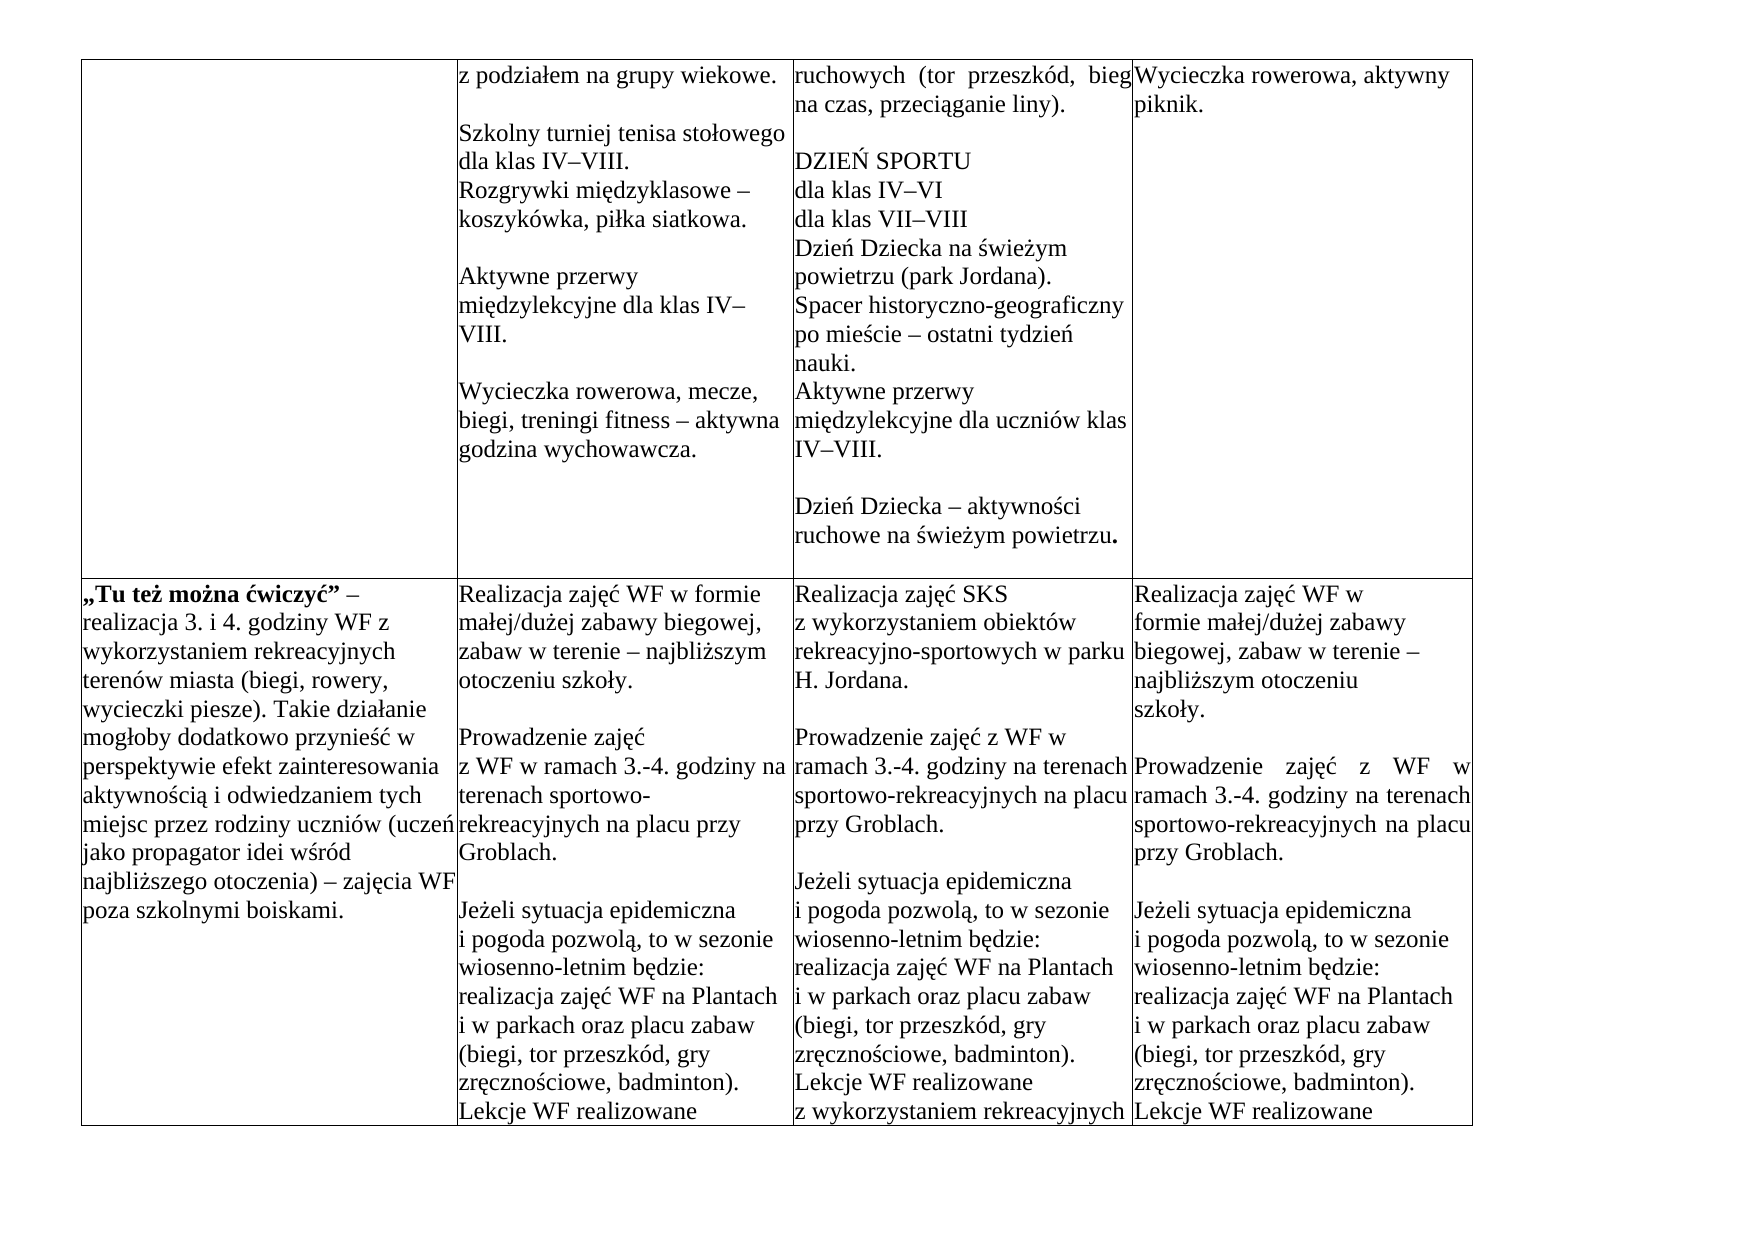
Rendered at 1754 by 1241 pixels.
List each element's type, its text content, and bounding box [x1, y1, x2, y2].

table_cell Realizacja zajęć WF w formie małej/dużej zabawy biegowej, zabaw w terenie – najbliższym otoczeniu szkoły. Prowadzenie zajęć z WF w ramach 3.-4. godziny na terenach sportowo-rekreacyjnych na placu przy Groblach. Jeżeli sytuacja epidemiczna i pogoda pozwolą, to w sezonie wiosenno-letnim będzie: realizacja zajęć WF na Plantach i w parkach oraz placu zabaw (biegi, tor przeszkód, gry zręcznościowe, badminton). Lekcje WF realizowane [1133, 579, 1472, 1125]
table_cell Realizacja zajęć SKS z wykorzystaniem obiektów rekreacyjno-sportowych w parku H. Jordana. Prowadzenie zajęć z WF w ramach 3.-4. godziny na terenach sportowo-rekreacyjnych na placu przy Groblach. Jeżeli sytuacja epidemiczna i pogoda pozwolą, to w sezonie wiosenno-letnim będzie: realizacja zajęć WF na Plantach i w parkach oraz placu zabaw (biegi, tor przeszkód, gry zręcznościowe, badminton). Lekcje WF realizowane z wykorzystaniem rekreacyjnych [794, 579, 1132, 1125]
table_cell Realizacja zajęć WF w formie małej/dużej zabawy biegowej, zabaw w terenie – najbliższym otoczeniu szkoły. Prowadzenie zajęć z WF w ramach 3.-4. godziny na terenach sportowo- rekreacyjnych na placu przy Groblach. Jeżeli sytuacja epidemiczna i pogoda pozwolą, to w sezonie wiosenno-letnim będzie: realizacja zajęć WF na Plantach i w parkach oraz placu zabaw (biegi, tor przeszkód, gry zręcznościowe, badminton). Lekcje WF realizowane [458, 579, 793, 1125]
table_cell [82, 60, 457, 578]
table_cell z podziałem na grupy wiekowe. Szkolny turniej tenisa stołowego dla klas IV–VIII. Rozgrywki międzyklasowe – koszykówka, piłka siatkowa. Aktywne przerwy międzylekcyjne dla klas IV–VIII. Wycieczka rowerowa, mecze, biegi, treningi fitness – aktywna godzina wychowawcza. [458, 60, 793, 578]
table_cell „Tu też można ćwiczyć” – realizacja 3. i 4. godziny WF z wykorzystaniem rekreacyjnych terenów miasta (biegi, rowery, wycieczki piesze). Takie działanie mogłoby dodatkowo przynieść w perspektywie efekt zainteresowania aktywnością i odwiedzaniem tych miejsc przez rodziny uczniów (uczeń jako propagator idei wśród najbliższego otoczenia) – zajęcia WF poza szkolnymi boiskami. [82, 579, 457, 1125]
table_cell Wycieczka rowerowa, aktywny piknik. [1133, 60, 1472, 578]
table_cell ruchowych (tor przeszkód, bieg na czas, przeciąganie liny). DZIEŃ SPORTU dla klas IV–VI dla klas VII–VIII Dzień Dziecka na świeżym powietrzu (park Jordana). Spacer historyczno-geograficzny po mieście – ostatni tydzień nauki. Aktywne przerwy międzylekcyjne dla uczniów klas IV–VIII. Dzień Dziecka – aktywności ruchowe na świeżym powietrzu. [794, 60, 1132, 578]
